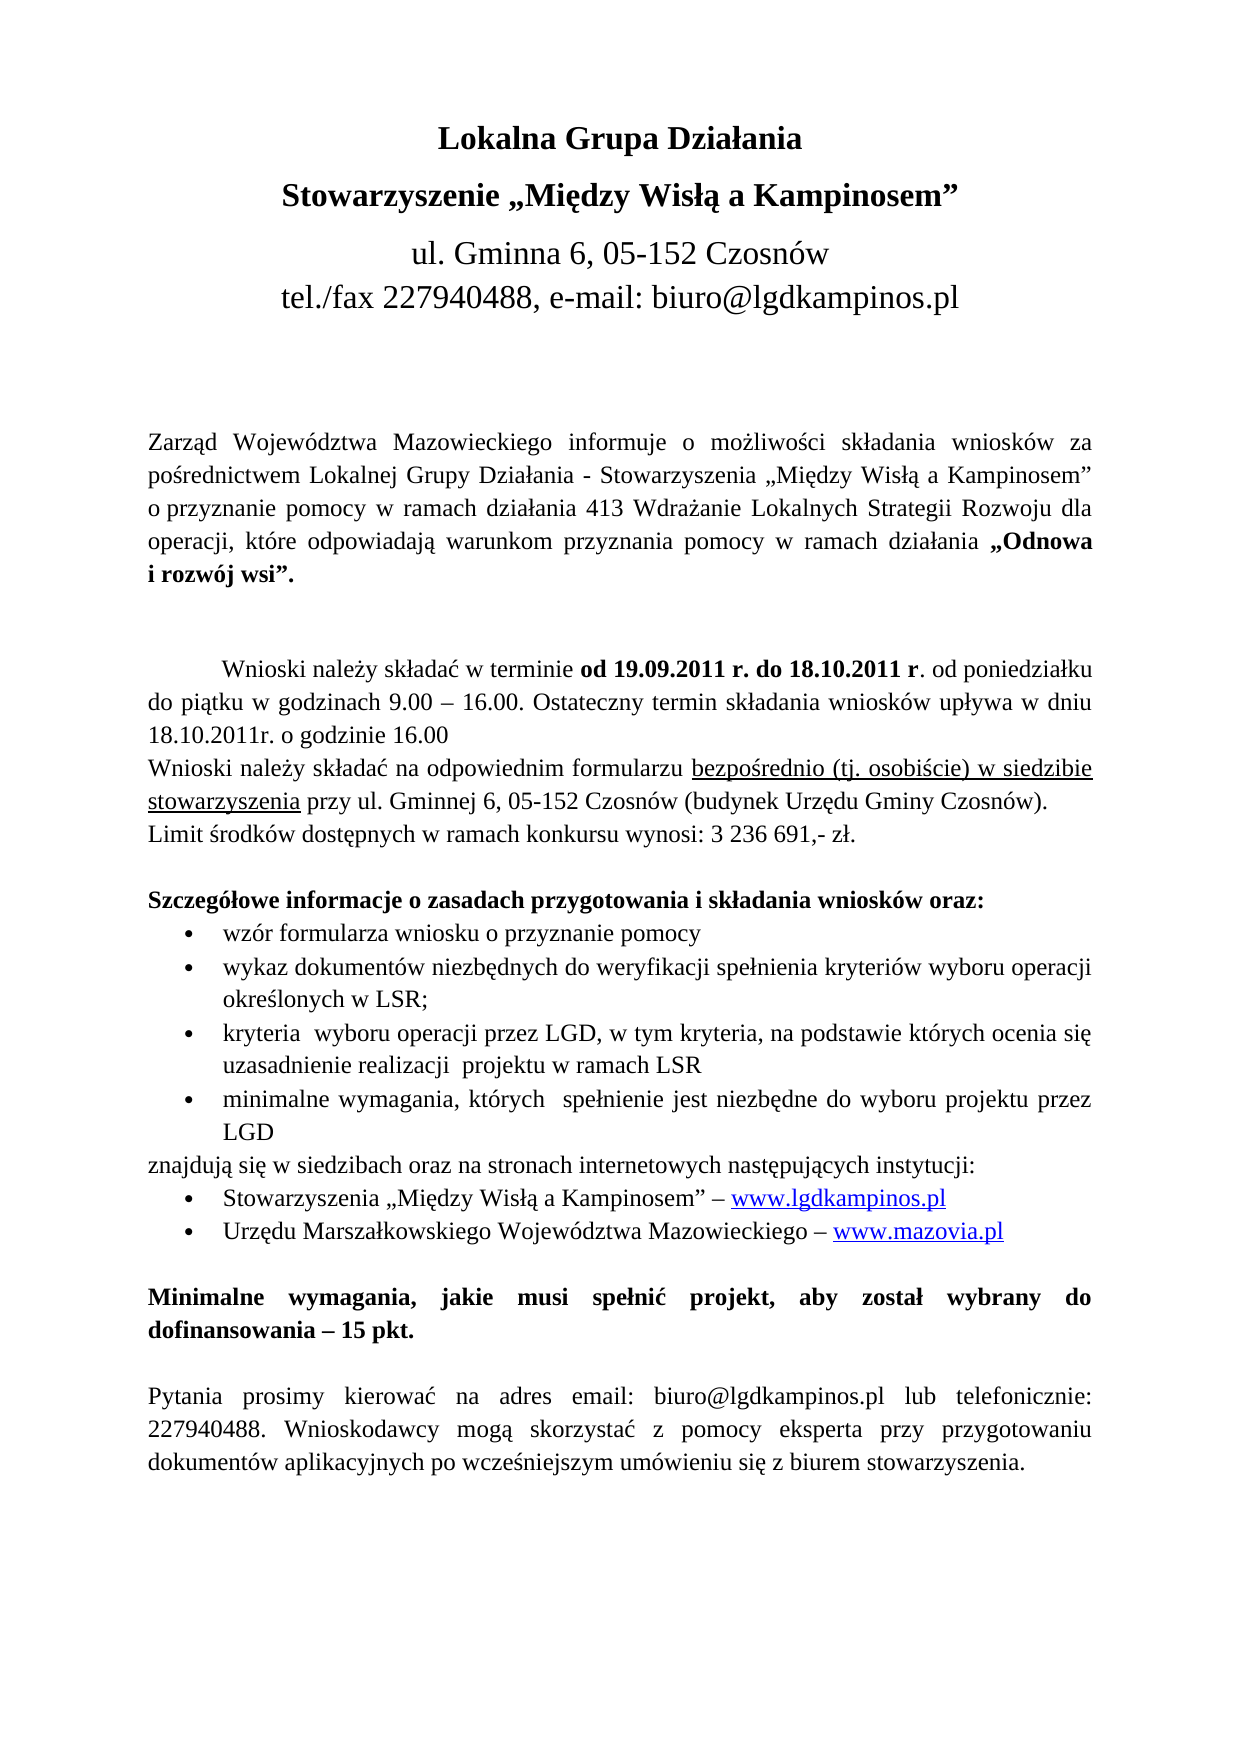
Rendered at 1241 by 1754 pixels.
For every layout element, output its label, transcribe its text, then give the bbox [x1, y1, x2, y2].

text tel./fax 227940488, e-mail: biuro@lgdkampinos.pl [148, 277, 1093, 316]
text Wnioski należy składać na odpowiednim formularzu bezpośrednio (tj. osobiście) w siedzibie stowarzyszenia przy ul. Gminnej 6, 05-152 Czosnów (budynek Urzędu Gminy Czosnów). [148, 753, 1093, 815]
text Minimalne wymagania, jakie musi spełnić projekt, aby został wybrany do dofinansowania – 15 pkt. [148, 1282, 1093, 1343]
text ul. Gminna 6, 05-152 Czosnów [148, 233, 1093, 271]
list minimalne wymagania, których spełnienie jest niezbędne do wyboru projektu przez LGD [185, 1084, 1093, 1145]
list Stowarzyszenia „Między Wisłą a Kampinosem” – www.lgdkampinos.pl [185, 1183, 1093, 1211]
text Wnioski należy składać w terminie od 19.09.2011 r. do 18.10.2011 r. od poniedziałku do piątku w godzinach 9.00 – 16.00. Ostateczny termin składania wniosków upływa w dniu 18.10.2011r. o godzinie 16.00 [148, 654, 1093, 749]
text Szczegółowe informacje o zasadach przygotowania i składania wniosków oraz: [148, 886, 1093, 914]
list wykaz dokumentów niezbędnych do weryfikacji spełnienia kryteriów wyboru operacji określonych w LSR; [185, 952, 1093, 1013]
list kryteria wyboru operacji przez LGD, w tym kryteria, na podstawie których ocenia się uzasadnienie realizacji projektu w ramach LSR [185, 1018, 1093, 1079]
text Pytania prosimy kierować na adres email: biuro@lgdkampinos.pl lub telefonicznie: 227940488. Wnioskodawcy mogą skorzystać z pomocy eksperta przy przygotowaniu dokumentów aplikacyjnych po wcześniejszym umówieniu się z biurem stowarzyszenia. [148, 1381, 1093, 1476]
text Limit środków dostępnych w ramach konkursu wynosi: 3 236 691,- zł. [148, 819, 1093, 848]
text Stowarzyszenie „Między Wisłą a Kampinosem” [148, 176, 1093, 214]
list wzór formularza wniosku o przyznanie pomocy [185, 918, 1093, 947]
list Urzędu Marszałkowskiego Województwa Mazowieckiego – www.mazovia.pl [185, 1216, 1093, 1244]
text Zarząd Województwa Mazowieckiego informuje o możliwości składania wniosków za pośrednictwem Lokalnej Grupy Działania - Stowarzyszenia „Między Wisłą a Kampinosem” o przyznanie pomocy w ramach działania 413 Wdrażanie Lokalnych Strategii Rozwoju dla operacji, które odpowiadają warunkom przyznania pomocy w ramach działania „Odnowa i rozwój wsi”. [148, 427, 1093, 588]
text Lokalna Grupa Działania [148, 118, 1093, 156]
text znajdują się w siedzibach oraz na stronach internetowych następujących instytucji: [148, 1150, 1093, 1178]
